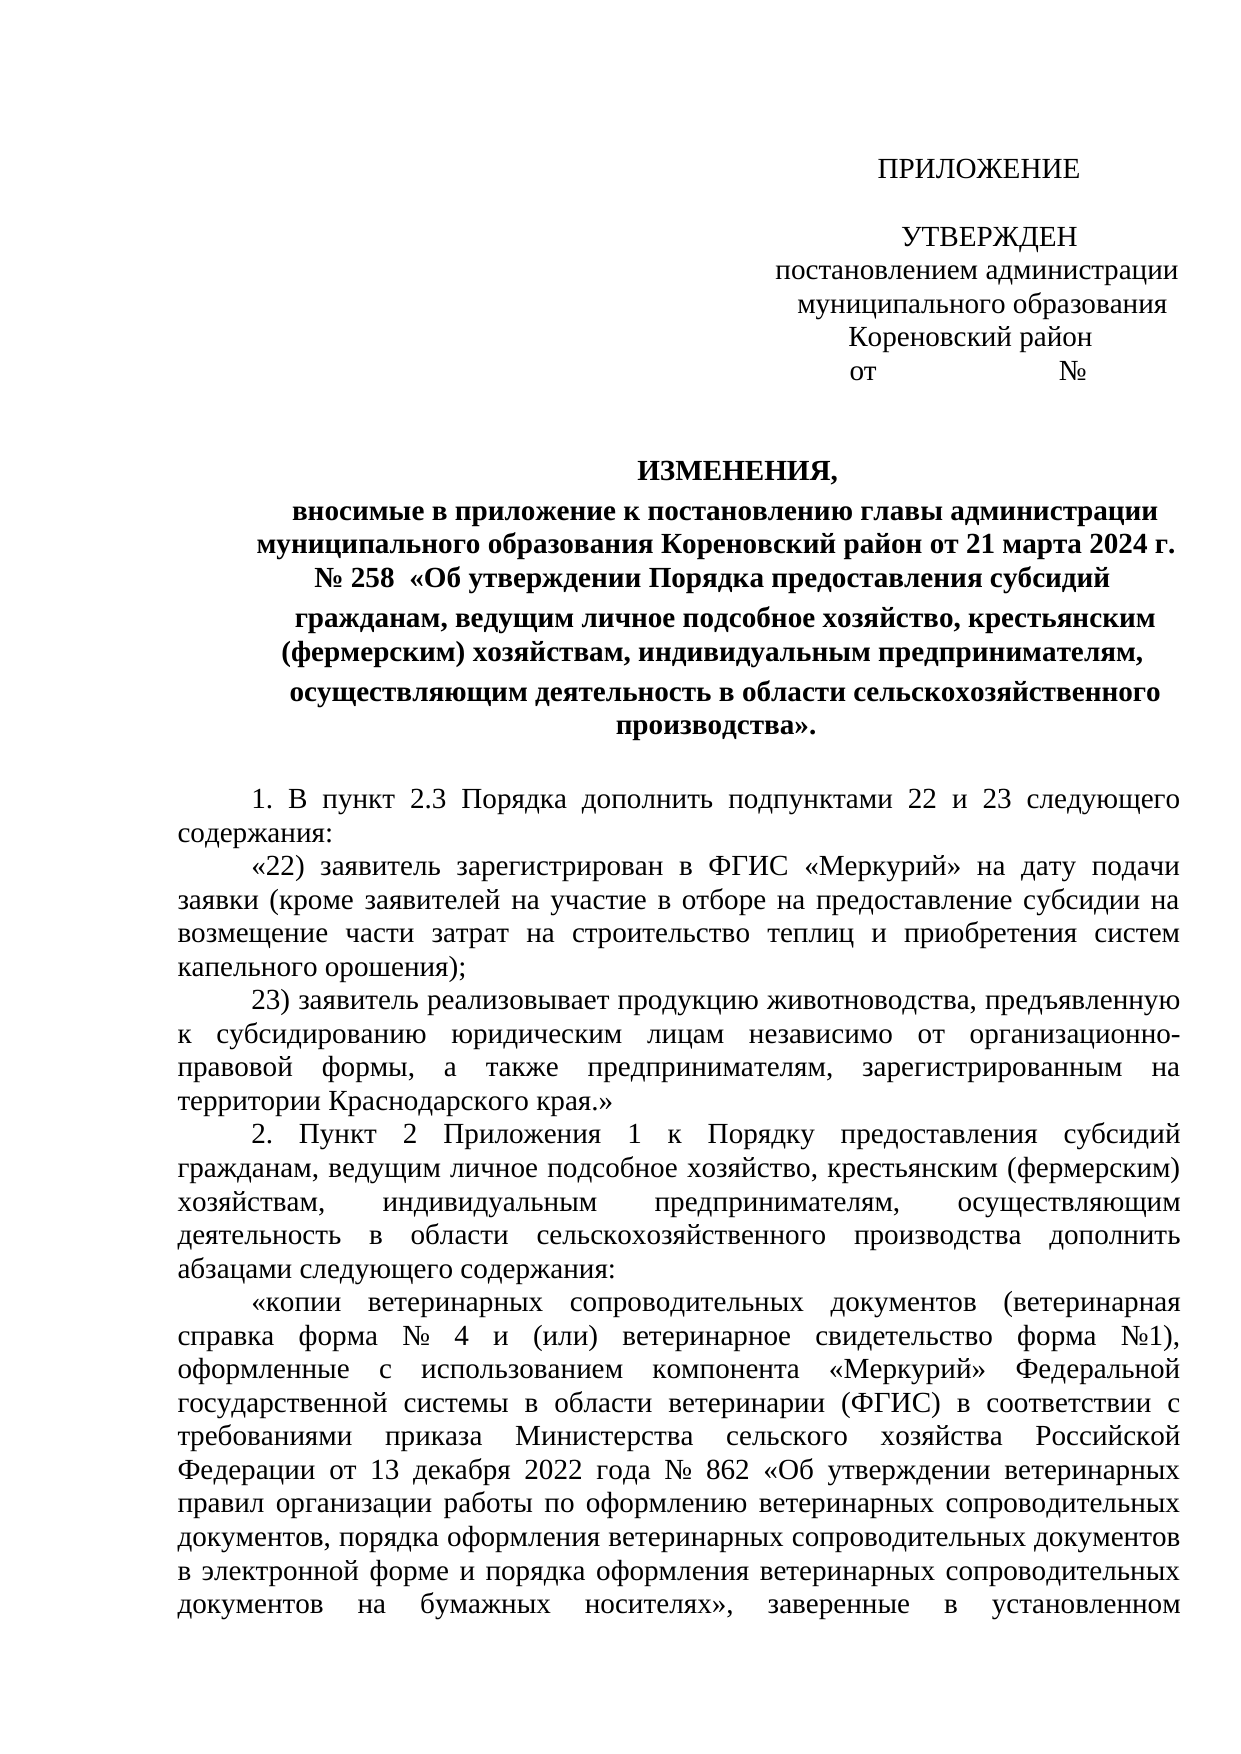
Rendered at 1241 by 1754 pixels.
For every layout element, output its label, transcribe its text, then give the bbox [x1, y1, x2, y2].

text 23) заявитель реализовывает продукцию животноводства, предъявленную к субсидированию юридическим лицам независимо от организационно-правовой формы, а также предпринимателям, зарегистрированным на территории Краснодарского края.» [177, 982, 1181, 1117]
text муниципального образования [177, 286, 1181, 319]
text 2. Пункт 2 Приложения 1 к Порядку предоставления субсидий гражданам, ведущим личное подсобное хозяйство, крестьянским (фермерским) хозяйствам, индивидуальным предпринимателям, осуществляющим деятельность в области сельскохозяйственного производства дополнить абзацами следующего содержания: [177, 1117, 1181, 1284]
text «копии ветеринарных сопроводительных документов (ветеринарная справка форма № 4 и (или) ветеринарное свидетельство форма №1), оформленные с использованием компонента «Меркурий» Федеральной государственной системы в области ветеринарии (ФГИС) в соответствии с требованиями приказа Министерства сельского хозяйства Российской Федерации от 13 декабря 2022 года № 862 «Об утверждении ветеринарных правил организации работы по оформлению ветеринарных сопроводительных документов, порядка оформления ветеринарных сопроводительных документов в электронной форме и порядка оформления ветеринарных сопроводительных документов на бумажных носителях», заверенные в установленном [177, 1284, 1181, 1620]
text постановлением администрации [177, 252, 1181, 286]
text УТВЕРЖДЕН [177, 185, 1181, 252]
text осуществляющим деятельность в области сельскохозяйственного производства». [251, 674, 1181, 741]
text ИЗМЕНЕНИЯ, [177, 453, 1181, 487]
text ПРИЛОЖЕНИЕ [177, 152, 1181, 185]
text от № [177, 353, 1181, 386]
text Кореновский район [177, 319, 1181, 353]
text вносимые в приложение к постановлению главы администрации муниципального образования Кореновский район от 21 марта 2024 г. № 258 «Об утверждении Порядка предоставления субсидий [251, 493, 1181, 594]
text гражданам, ведущим личное подсобное хозяйство, крестьянским (фермерским) хозяйствам, индивидуальным предпринимателям, [251, 601, 1181, 668]
text 1. В пункт 2.3 Порядка дополнить подпунктами 22 и 23 следующего содержания: [177, 781, 1181, 848]
text «22) заявитель зарегистрирован в ФГИС «Меркурий» на дату подачи заявки (кроме заявителей на участие в отборе на предоставление субсидии на возмещение части затрат на строительство теплиц и приобретения систем капельного орошения); [177, 848, 1181, 982]
